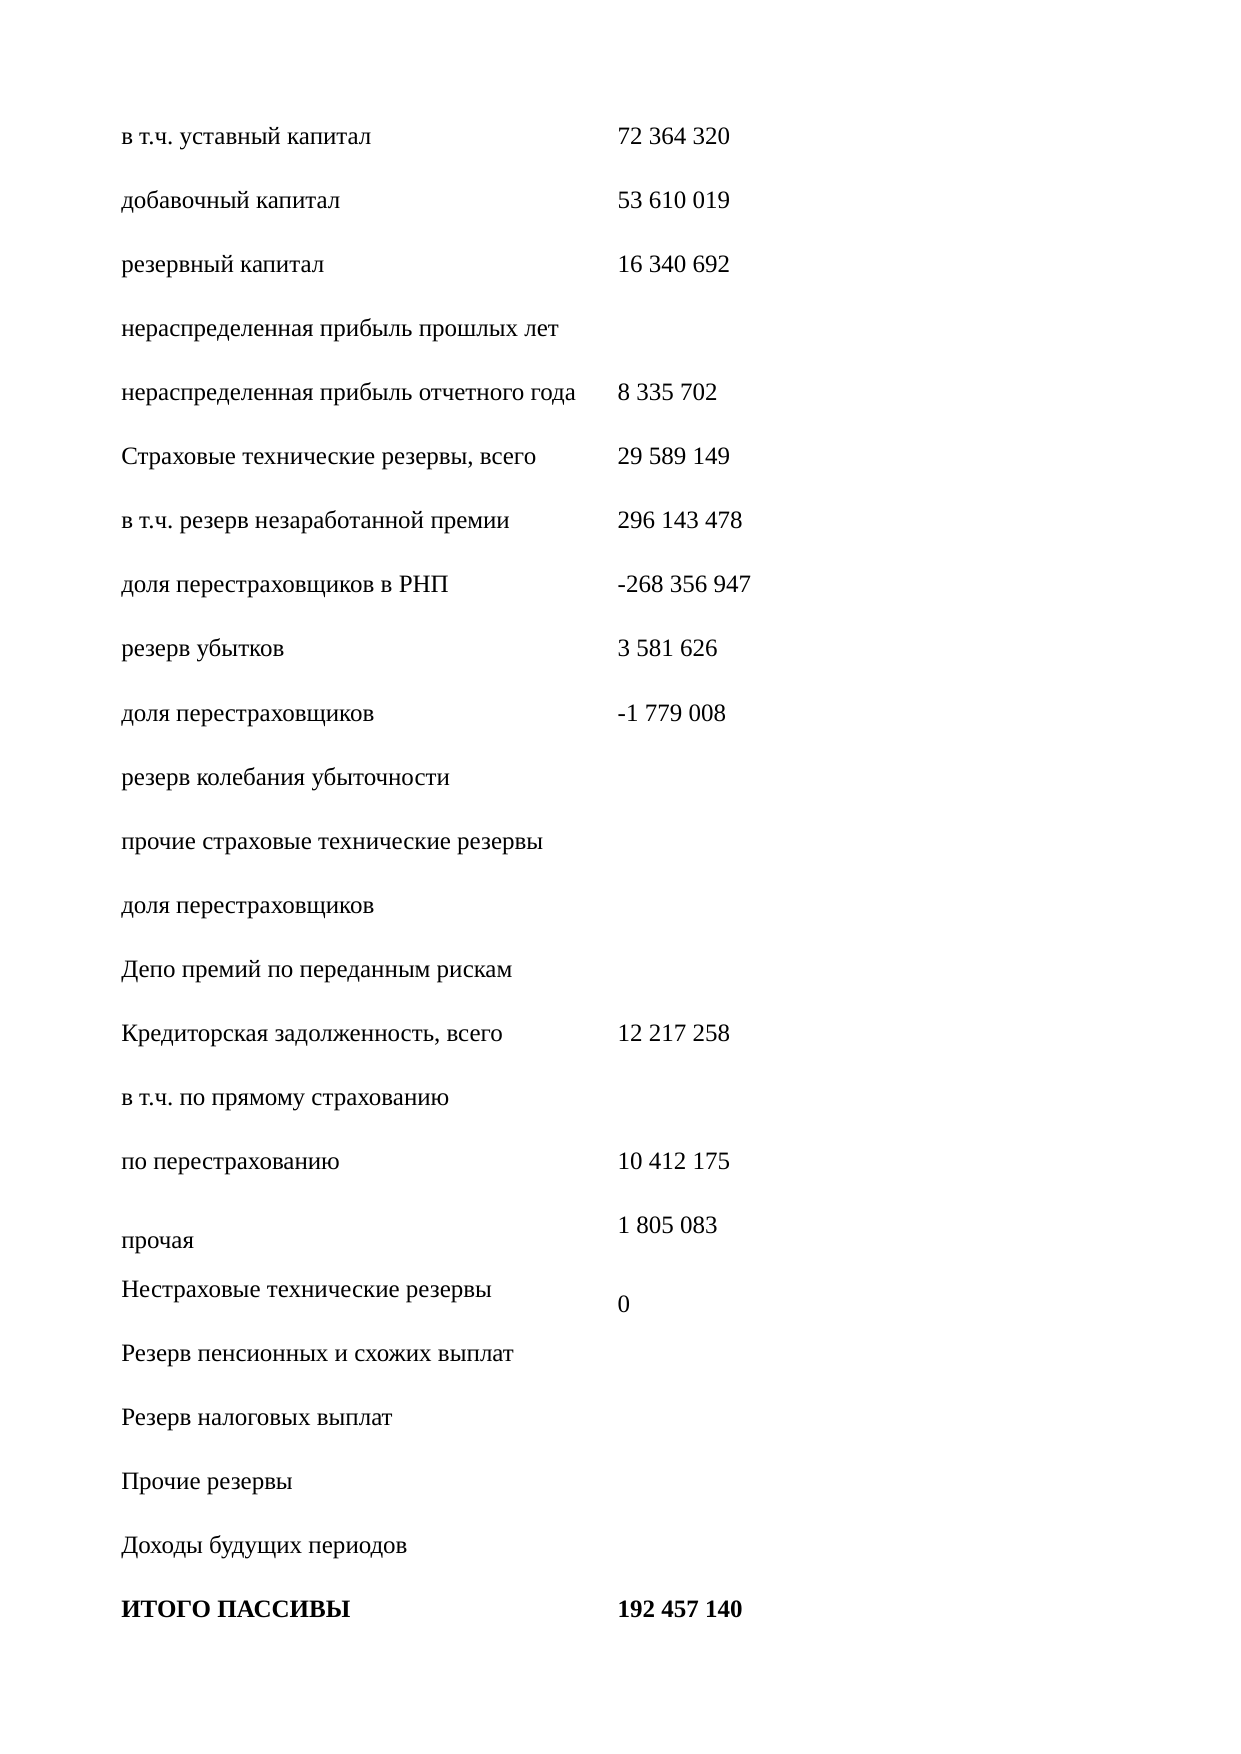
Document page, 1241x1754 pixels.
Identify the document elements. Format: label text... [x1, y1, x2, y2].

table_cell [615, 1464, 790, 1527]
table_cell [615, 951, 790, 1015]
table_cell по перестрахованию [118, 1143, 614, 1207]
table_cell Нестраховые технические резервы [118, 1271, 614, 1335]
table_cell Страховые технические резервы, всего [118, 439, 614, 502]
table_cell Доходы будущих периодов [118, 1528, 614, 1592]
table_cell 10 412 175 [615, 1143, 790, 1207]
table_cell нераспределенная прибыль отчетного года [118, 374, 614, 438]
table_cell 0 [615, 1271, 790, 1335]
table_cell [615, 823, 790, 887]
table_cell доля перестраховщиков [118, 887, 614, 951]
table_cell 12 217 258 [615, 1015, 790, 1079]
table_cell нераспределенная прибыль прошлых лет [118, 310, 614, 374]
table_cell добавочный капитал [118, 182, 614, 246]
table_cell ИТОГО ПАССИВЫ [118, 1592, 614, 1626]
table_cell [615, 759, 790, 823]
table_cell прочая [118, 1207, 614, 1271]
table_cell [615, 887, 790, 951]
table_cell [615, 310, 790, 374]
table_cell -1 779 008 [615, 695, 790, 759]
table_cell 53 610 019 [615, 182, 790, 246]
table_cell [615, 1399, 790, 1463]
table_cell 296 143 478 [615, 503, 790, 567]
table_cell 8 335 702 [615, 374, 790, 438]
table_cell -268 356 947 [615, 567, 790, 631]
table_cell резерв колебания убыточности [118, 759, 614, 823]
table_cell прочие страховые технические резервы [118, 823, 614, 887]
table_cell Кредиторская задолженность, всего [118, 1015, 614, 1079]
table_cell резерв убытков [118, 631, 614, 695]
table_cell доля перестраховщиков [118, 695, 614, 759]
table_cell 29 589 149 [615, 439, 790, 502]
table_cell [615, 1528, 790, 1592]
table_cell Резерв пенсионных и схожих выплат [118, 1335, 614, 1399]
table_cell 72 364 320 [615, 118, 790, 182]
table_cell 3 581 626 [615, 631, 790, 695]
table_cell 16 340 692 [615, 246, 790, 310]
table_cell Резерв налоговых выплат [118, 1399, 614, 1463]
table_cell [615, 1335, 790, 1399]
table_cell 192 457 140 [615, 1592, 790, 1626]
table_cell Прочие резервы [118, 1464, 614, 1527]
table_cell в т.ч. уставный капитал [118, 118, 614, 182]
table_cell резервный капитал [118, 246, 614, 310]
table_cell Депо премий по переданным рискам [118, 951, 614, 1015]
table_cell в т.ч. резерв незаработанной премии [118, 503, 614, 567]
table_cell 1 805 083 [615, 1207, 790, 1271]
table_cell [615, 1079, 790, 1143]
table_cell доля перестраховщиков в РНП [118, 567, 614, 631]
table_cell в т.ч. по прямому страхованию [118, 1079, 614, 1143]
